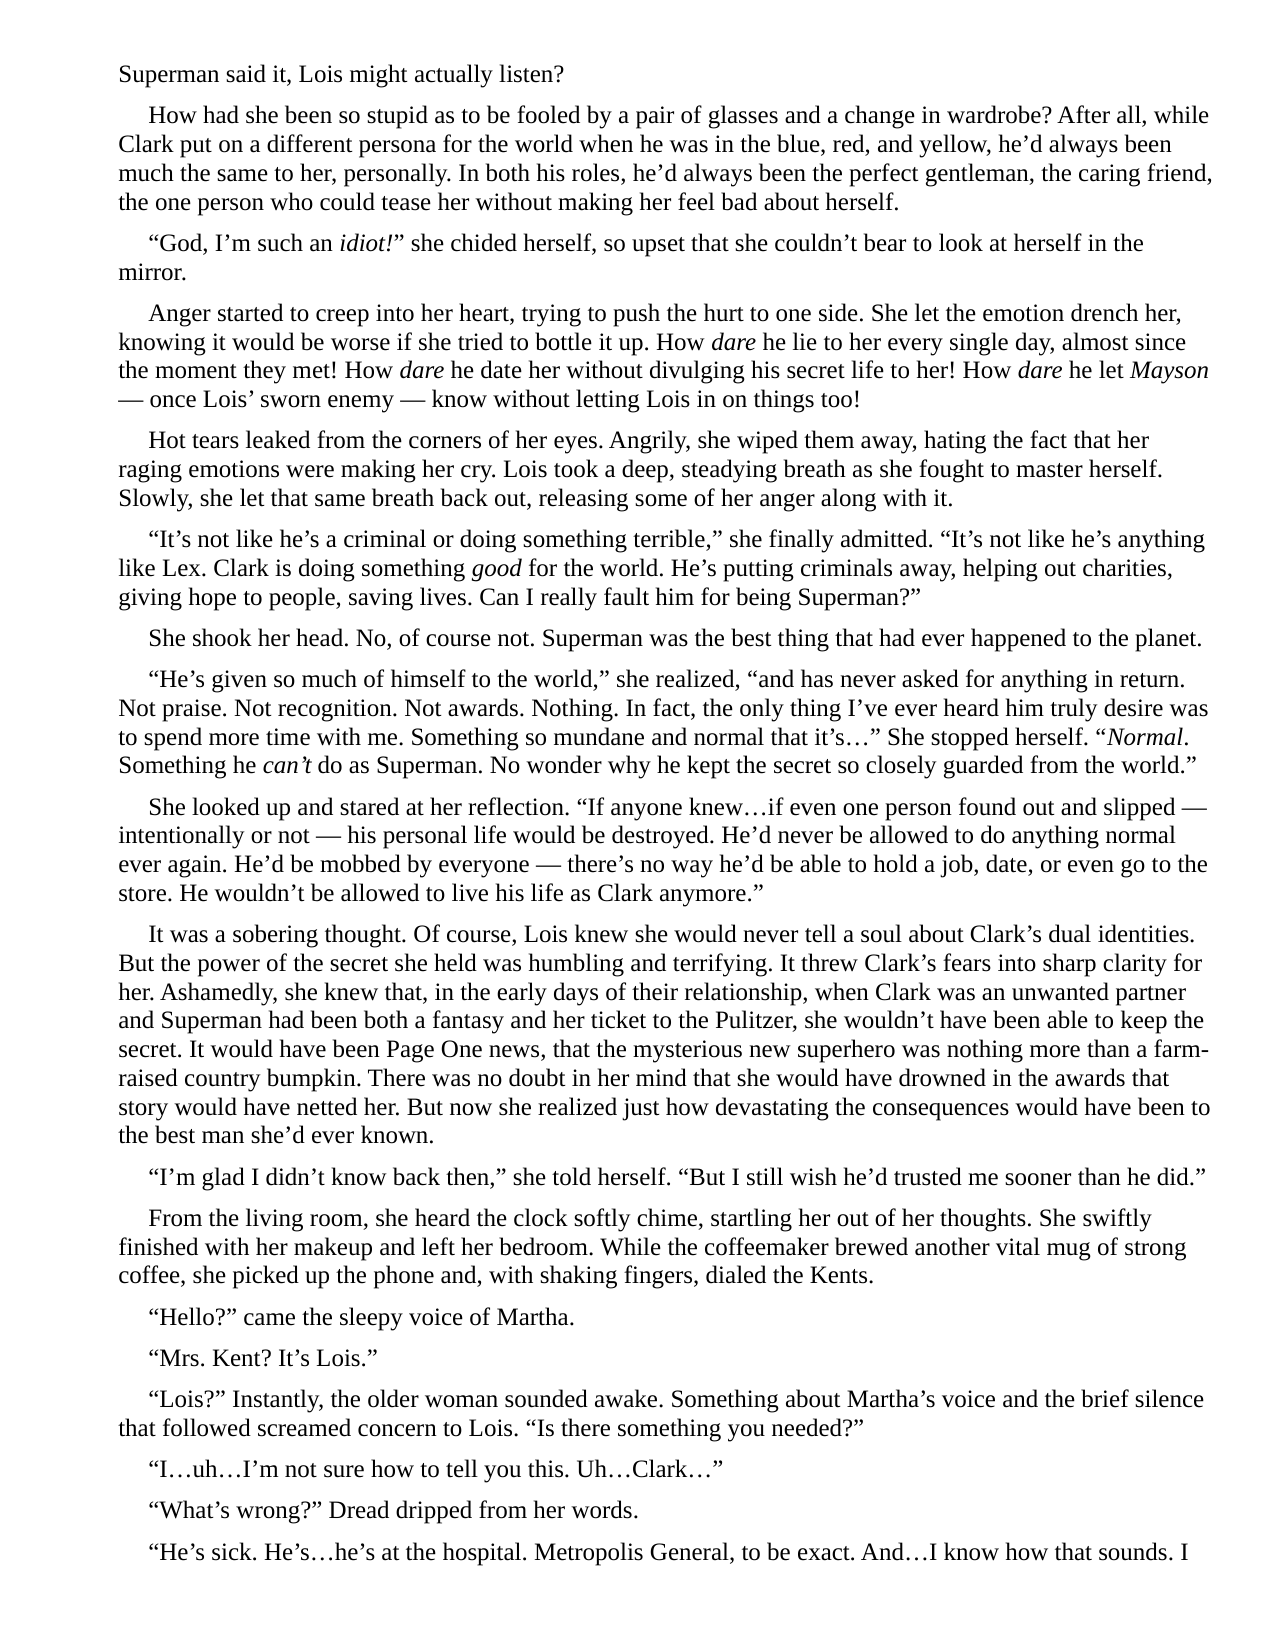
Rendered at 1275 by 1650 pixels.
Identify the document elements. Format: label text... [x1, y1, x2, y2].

text From the living room, she heard the clock softly chime, startling her out of her thoughts. She swiftly finished with her makeup and left her bedroom. While the coffeemaker brewed another vital mug of strong coffee, she picked up the phone and, with shaking fingers, dialed the Kents. [118, 1203, 1216, 1289]
text Anger started to creep into her heart, trying to push the hurt to one side. She let the emotion drench her, knowing it would be worse if she tried to bottle it up. How dare he lie to her every single day, almost since the moment they met! How dare he date her without divulging his secret life to her! How dare he let Mayson — once Lois’ sworn enemy — know without letting Lois in on things too! [118, 298, 1216, 413]
text “I’m glad I didn’t know back then,” she told herself. “But I still wish he’d trusted me sooner than he did.” [118, 1162, 1216, 1190]
text “I…uh…I’m not sure how to tell you this. Uh…Clark…” [118, 1454, 1216, 1483]
text Superman said it, Lois might actually listen? [118, 59, 1216, 88]
text Hot tears leaked from the corners of her eyes. Angrily, she wiped them away, hating the fact that her raging emotions were making her cry. Lois took a deep, steadying breath as she fought to master herself. Slowly, she let that same breath back out, releasing some of her anger along with it. [118, 425, 1216, 512]
text “He’s given so much of himself to the world,” she realized, “and has never asked for anything in return. Not praise. Not recognition. Not awards. Nothing. In fact, the only thing I’ve ever heard him truly desire was to spend more time with me. Something so mundane and normal that it’s…” She stopped herself. “Normal. Something he can’t do as Superman. No wonder why he kept the secret so closely guarded from the world.” [118, 664, 1216, 779]
text She looked up and stared at her reflection. “If anyone knew…if even one person found out and slipped — intentionally or not — his personal life would be destroyed. He’d never be allowed to do anything normal ever again. He’d be mobbed by everyone — there’s no way he’d be able to hold a job, date, or even go to the store. He wouldn’t be allowed to live his life as Clark anymore.” [118, 792, 1216, 907]
text “Lois?” Instantly, the older woman sounded awake. Something about Martha’s voice and the brief silence that followed screamed concern to Lois. “Is there something you needed?” [118, 1384, 1216, 1442]
text “Hello?” came the sleepy voice of Martha. [118, 1302, 1216, 1330]
text It was a sobering thought. Of course, Lois knew she would never tell a soul about Clark’s dual identities. But the power of the secret she held was humbling and terrifying. It threw Clark’s fears into sharp clarity for her. Ashamedly, she knew that, in the early days of their relationship, when Clark was an unwanted partner and Superman had been both a fantasy and her ticket to the Pulitzer, she wouldn’t have been able to keep the secret. It would have been Page One news, that the mysterious new superhero was nothing more than a farm-raised country bumpkin. There was no doubt in her mind that she would have drowned in the awards that story would have netted her. But now she realized just how devastating the consequences would have been to the best man she’d ever known. [118, 919, 1216, 1149]
text “He’s sick. He’s…he’s at the hospital. Metropolis General, to be exact. And…I know how that sounds. I [118, 1537, 1216, 1565]
text “God, I’m such an idiot!” she chided herself, so upset that she couldn’t bear to look at herself in the mirror. [118, 228, 1216, 285]
text She shook her head. No, of course not. Superman was the best thing that had ever happened to the planet. [118, 623, 1216, 652]
text “It’s not like he’s a criminal or doing something terrible,” she finally admitted. “It’s not like he’s anything like Lex. Clark is doing something good for the world. He’s putting criminals away, helping out charities, giving hope to people, saving lives. Can I really fault him for being Superman?” [118, 524, 1216, 610]
text How had she been so stupid as to be fooled by a pair of glasses and a change in wardrobe? After all, while Clark put on a different persona for the world when he was in the blue, red, and yellow, he’d always been much the same to her, personally. In both his roles, he’d always been the perfect gentleman, the caring friend, the one person who could tease her without making her feel bad about herself. [118, 100, 1216, 215]
text “Mrs. Kent? It’s Lois.” [118, 1343, 1216, 1372]
text “What’s wrong?” Dread dripped from her words. [118, 1495, 1216, 1524]
